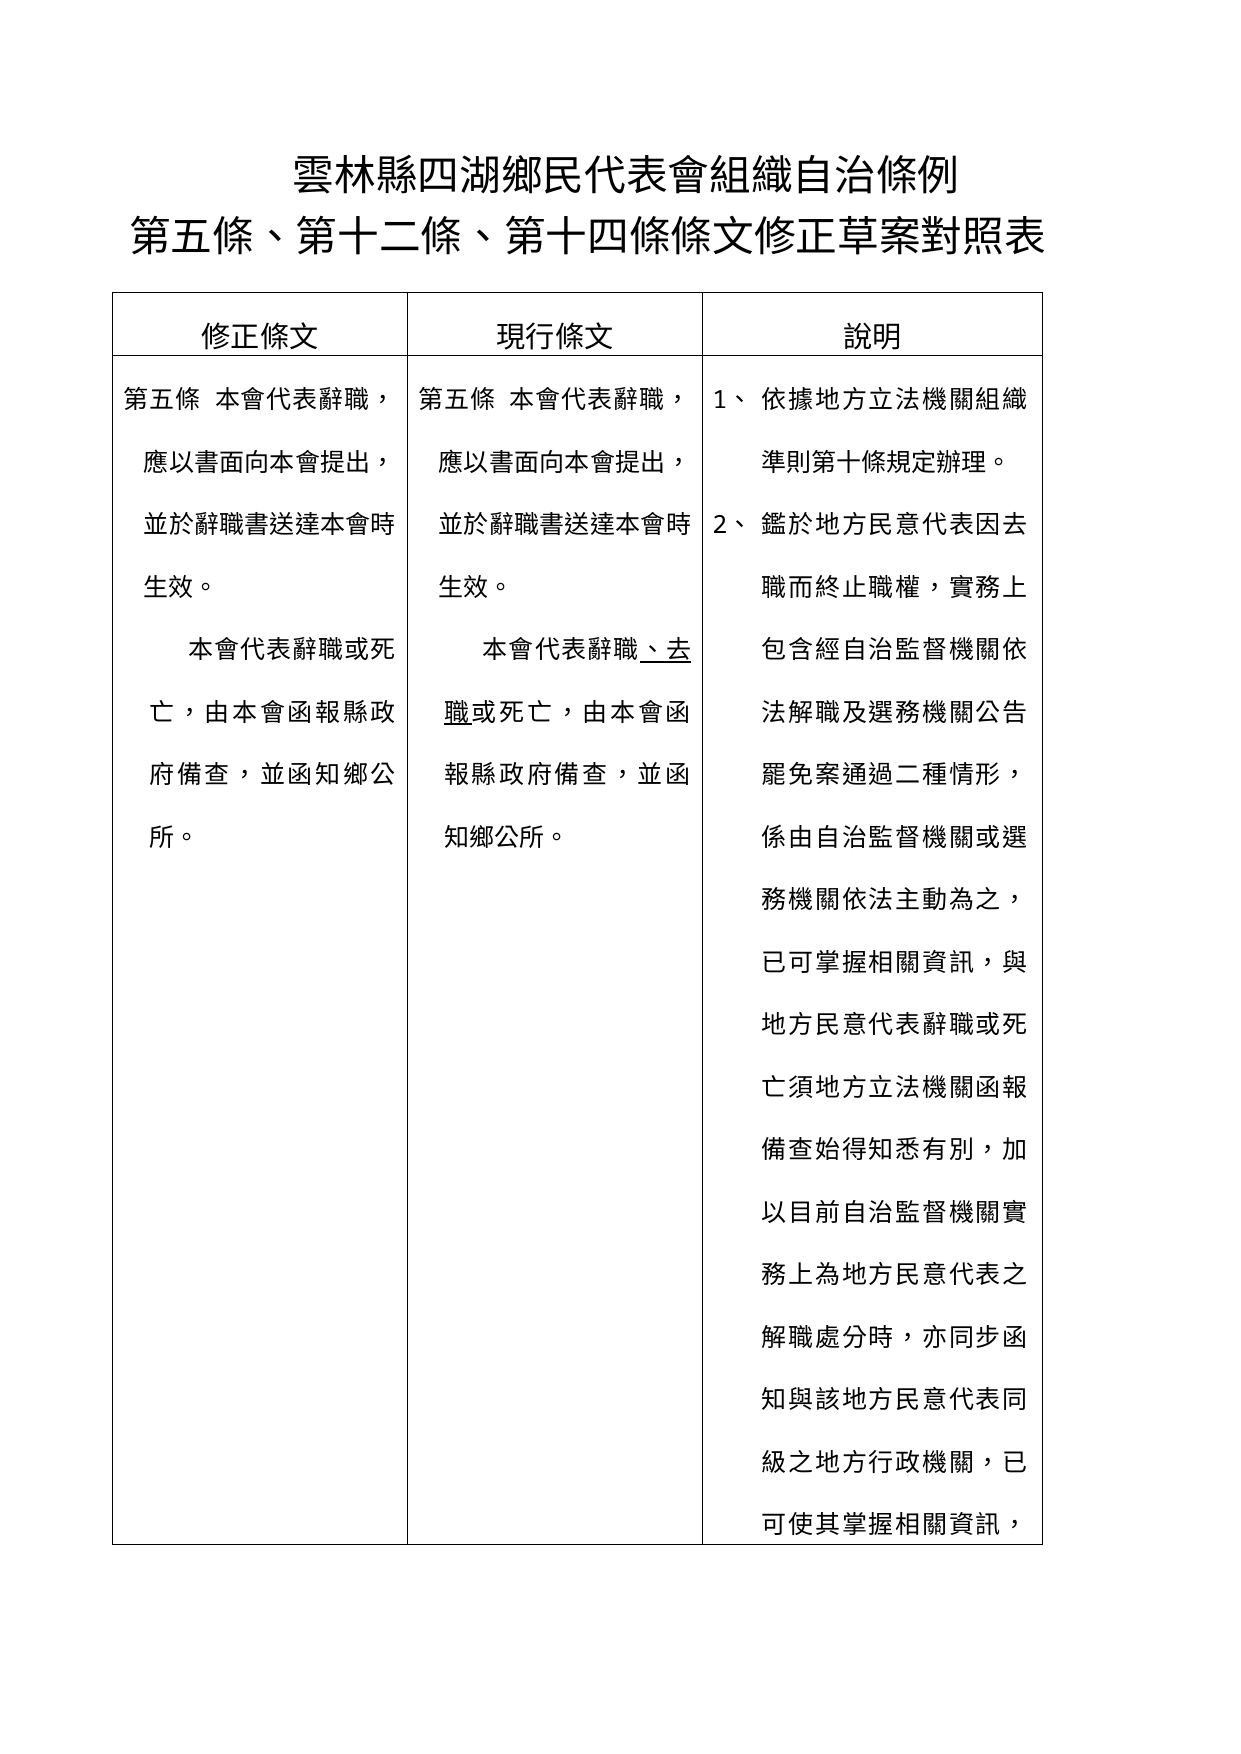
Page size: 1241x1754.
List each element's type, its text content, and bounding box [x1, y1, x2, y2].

table_cell 依據地方立法機關組織準則第十條規定辦理。 鑑於地方民意代表因去職而終止職權，實務上包含經自治監督機關依法解職及選務機關公告罷免案通過二種情形，係由自治監督機關或選務機關依法主動為之，已可掌握相關資訊，與地方民意代表辭職或死亡須地方立法機關函報備查始得知悉有別，加以目前自治監督機關實務上為地方民意代表之解職處分時，亦同步函知與該地方民意代表同級之地方行政機關，已可使其掌握相關資訊， [703, 356, 1042, 1544]
text 第五條、第十二條、第十四條條文修正草案對照表 [53, 203, 1187, 263]
table_cell 第五條 本會代表辭職，應以書面向本會提出，並於辭職書送達本會時生效。 本會代表辭職或死亡，由本會函報縣政府備查，並函知鄉公所。 [113, 356, 407, 1544]
text 雲林縣四湖鄉民代表會組織自治條例 [112, 142, 1128, 203]
table_cell 第五條 本會代表辭職，應以書面向本會提出，並於辭職書送達本會時生效。 本會代表辭職、去職或死亡，由本會函報縣政府備查，並函知鄉公所。 [408, 356, 702, 1544]
table_header 修正條文 [113, 293, 407, 355]
table_header 現行條文 [408, 293, 702, 355]
table_header 說明 [703, 293, 1042, 355]
